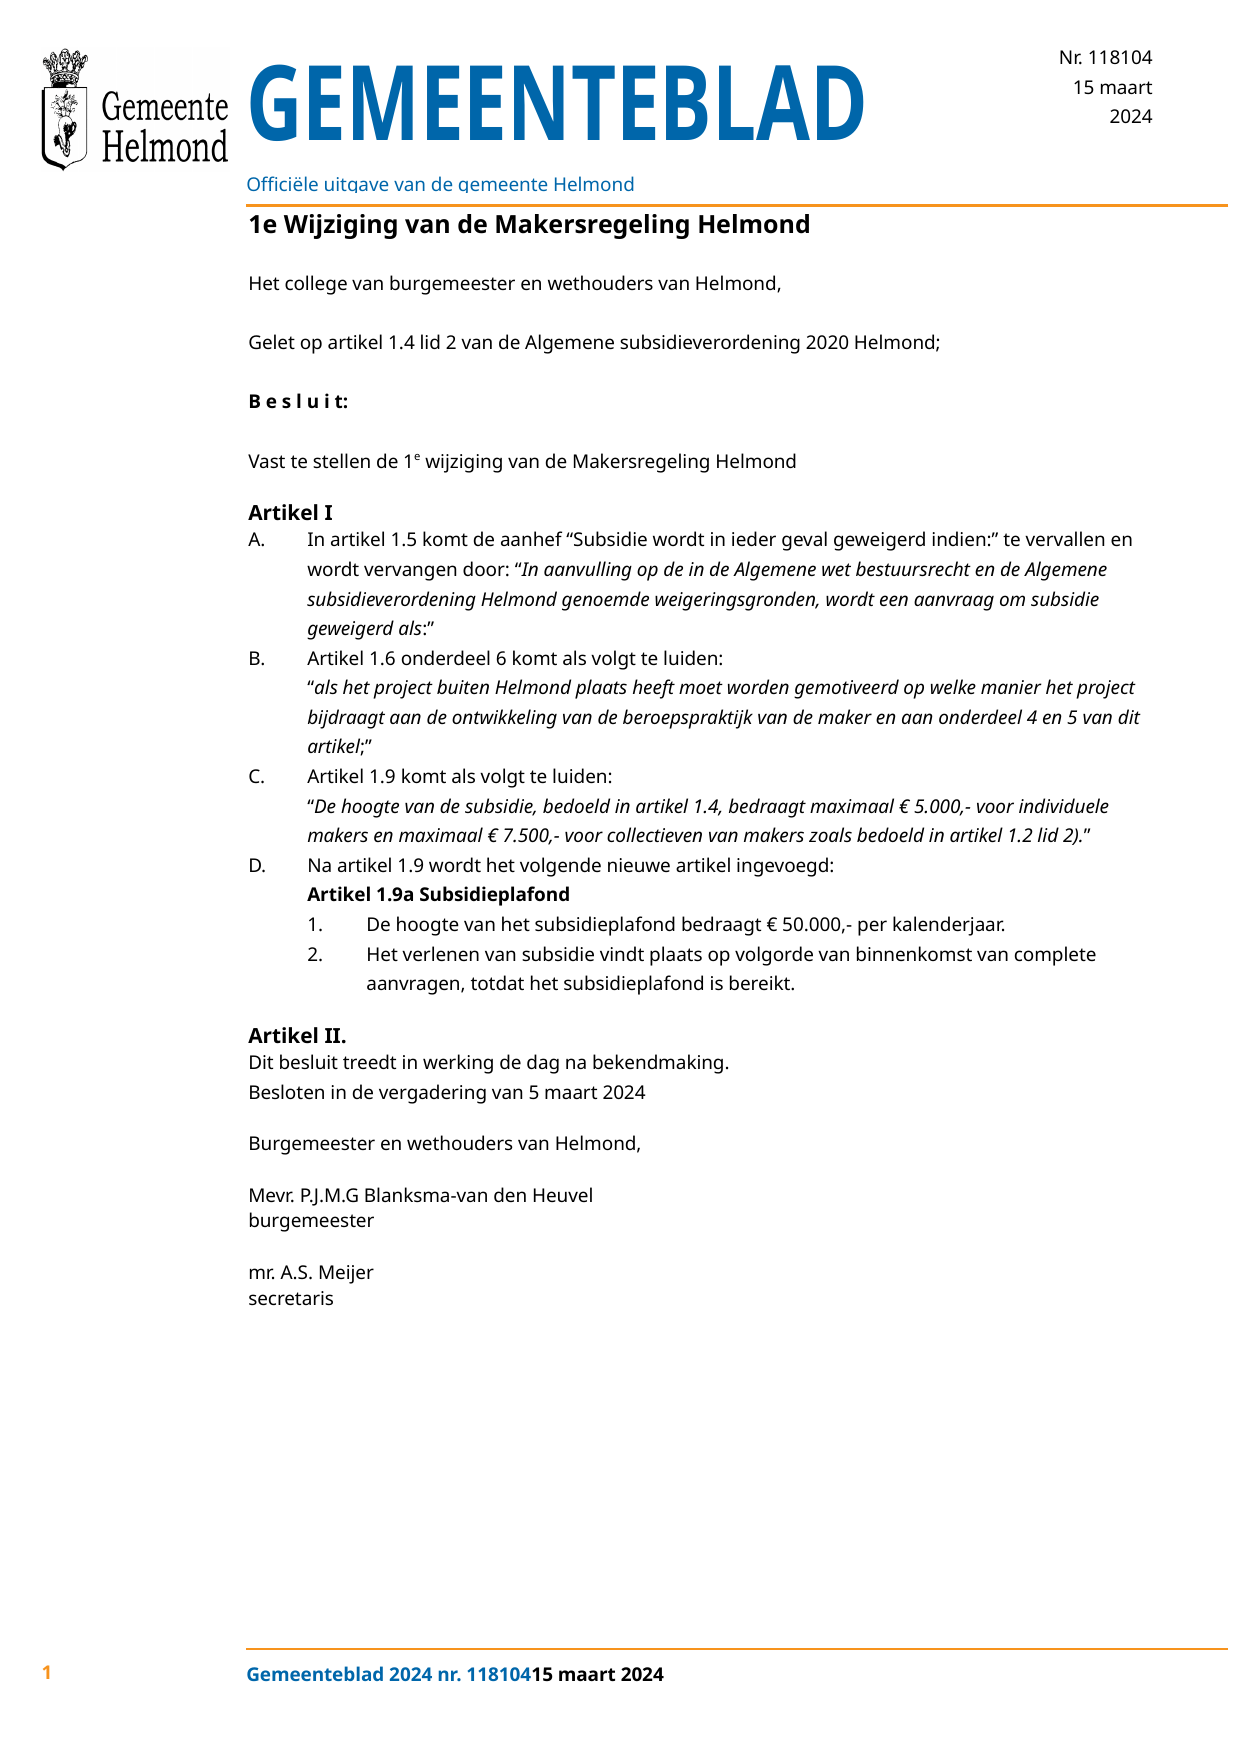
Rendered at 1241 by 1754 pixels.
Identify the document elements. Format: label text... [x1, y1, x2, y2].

text Artikel I [248, 498, 1152, 527]
text Artikel II. [248, 1021, 1152, 1049]
text mr. A.S. Meijer [248, 1259, 1152, 1285]
text Mevr. P.J.M.G Blanksma-van den Heuvel [248, 1182, 1152, 1207]
picture [41, 47, 231, 172]
text Gelet op artikel 1.4 lid 2 van de Algemene subsidieverordening 2020 Helmond; [248, 329, 1152, 355]
text secretaris [248, 1285, 1152, 1310]
list In artikel 1.5 komt de aanhef “Subsidie wordt in ieder geval geweigerd indien:” te vervallen en wordt vervangen door: “In aanvulling op de in de Algemene wet bestuursrecht en de Algemene subsidieverordening Helmond genoemde weigeringsgronden, wordt een aanvraag om subsidie geweigerd als:” [248, 527, 1152, 641]
text 1e Wijziging van de Makersregeling Helmond [248, 207, 1152, 241]
text burgemeester [248, 1207, 1152, 1233]
list Artikel 1.9 komt als volgt te luiden: [248, 763, 1152, 789]
text B e s l u i t: [248, 389, 1152, 414]
list Artikel 1.6 onderdeel 6 komt als volgt te luiden: [248, 645, 1152, 671]
list Artikel 1.9a Subsidieplafond [248, 882, 1152, 907]
list De hoogte van het subsidieplafond bedraagt € 50.000,- per kalenderjaar. [307, 911, 1152, 937]
text Vast te stellen de 1e wijziging van de Makersregeling Helmond [248, 448, 1152, 473]
text Burgemeester en wethouders van Helmond, [248, 1130, 1152, 1156]
list “De hoogte van de subsidie, bedoeld in artikel 1.4, bedraagt maximaal € 5.000,- voor individuele makers en maximaal € 7.500,- voor collectieven van makers zoals bedoeld in artikel 1.2 lid 2).” [248, 793, 1152, 848]
list Het verlenen van subsidie vindt plaats op volgorde van binnenkomst van complete aanvragen, totdat het subsidieplafond is bereikt. [307, 941, 1152, 996]
list “als het project buiten Helmond plaats heeft moet worden gemotiveerd op welke manier het project bijdraagt aan de ontwikkeling van de beroepspraktijk van de maker en aan onderdeel 4 en 5 van dit artikel;” [248, 674, 1152, 759]
list Na artikel 1.9 wordt het volgende nieuwe artikel ingevoegd: [248, 852, 1152, 878]
text Het college van burgemeester en wethouders van Helmond, [248, 270, 1152, 296]
text Besloten in de vergadering van 5 maart 2024 [248, 1079, 1152, 1104]
text Dit besluit treedt in werking de dag na bekendmaking. [248, 1049, 1152, 1075]
